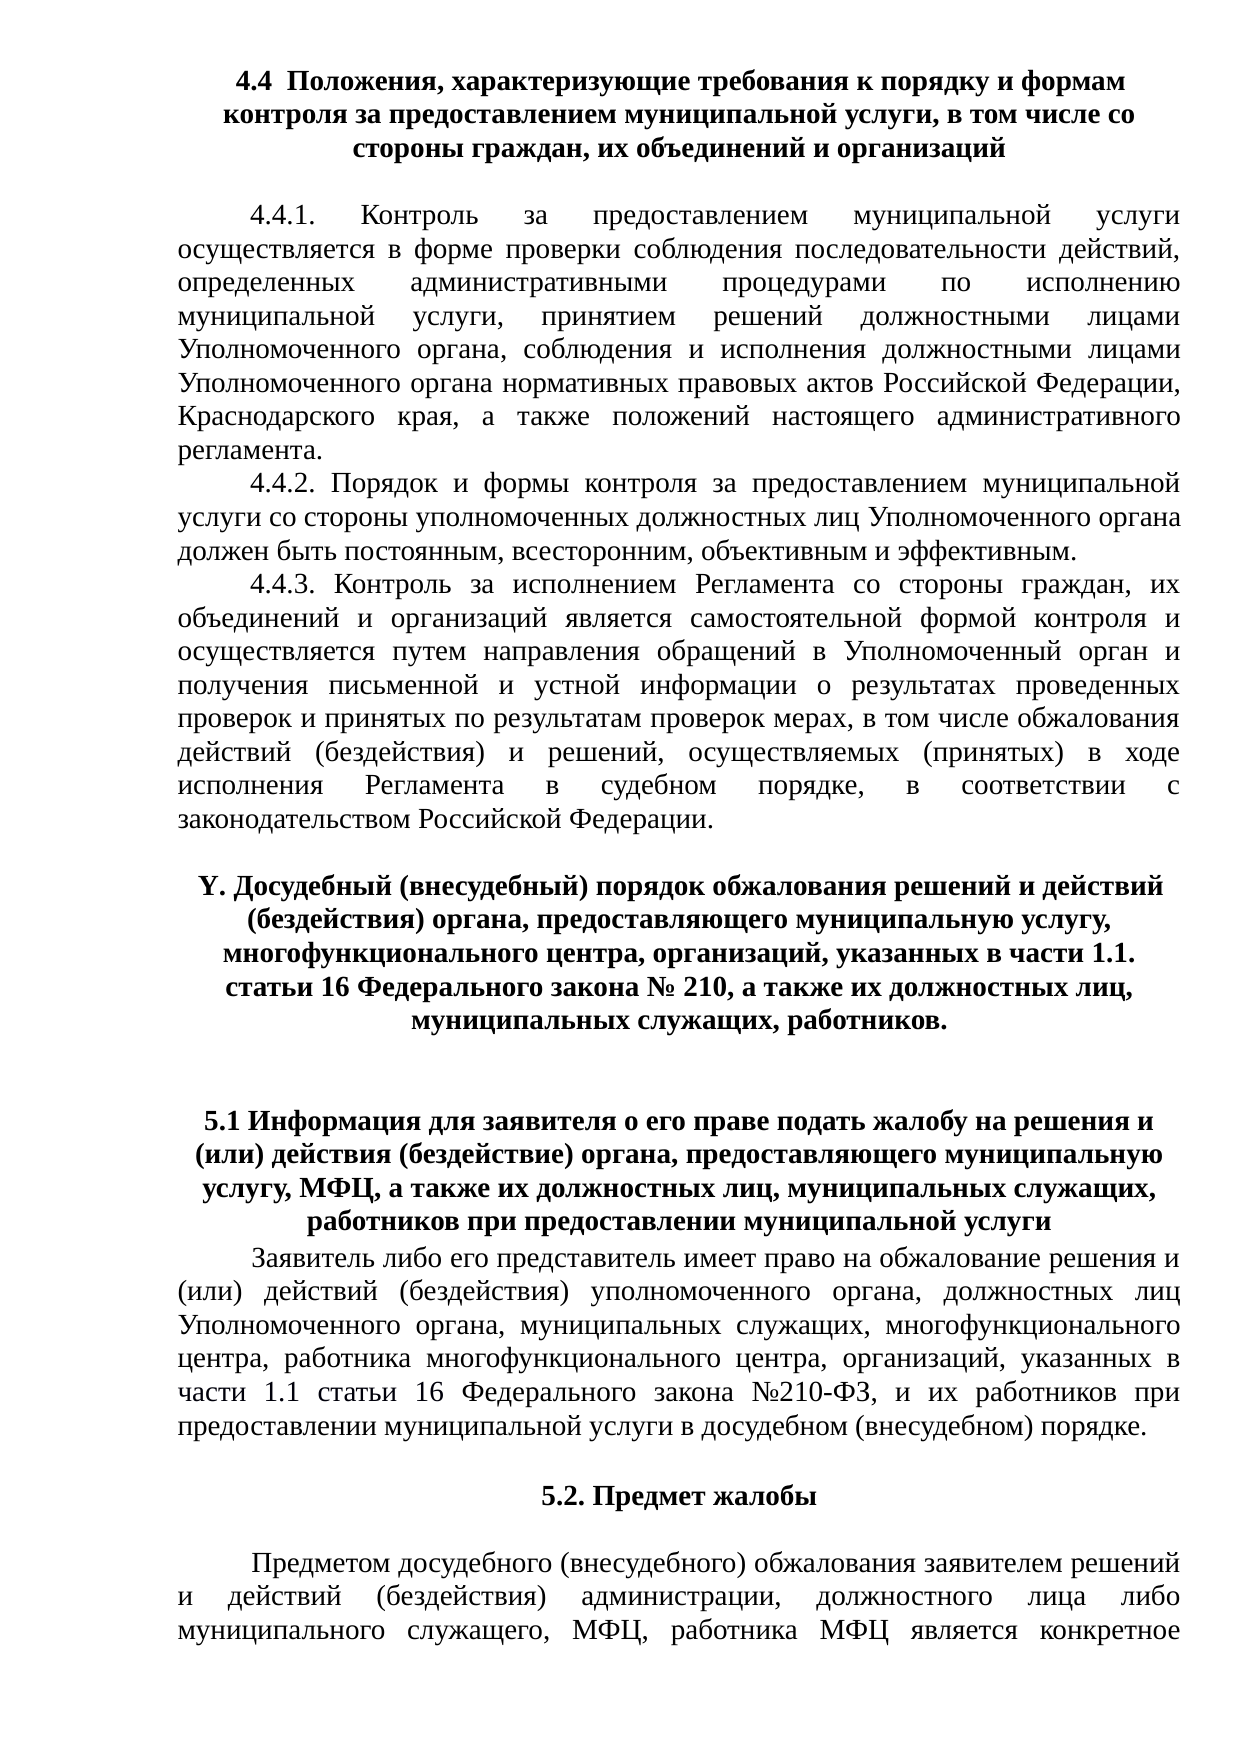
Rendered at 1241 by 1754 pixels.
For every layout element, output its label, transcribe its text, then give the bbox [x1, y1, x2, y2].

text Предметом досудебного (внесудебного) обжалования заявителем решений и действий (бездействия) администрации, должностного лица либо муниципального служащего, МФЦ, работника МФЦ является конкретное [177, 1545, 1181, 1645]
text Y. Досудебный (внесудебный) порядок обжалования решений и действий (бездействия) органа, предоставляющего муниципальную услугу, многофункционального центра, организаций, указанных в части 1.1. статьи 16 Федерального закона № 210, а также их должностных лиц, муниципальных служащих, работников. [177, 868, 1181, 1036]
subtitle Заявитель либо его представитель имеет право на обжалование решения и (или) действий (бездействия) уполномоченного органа, должностных лиц Уполномоченного органа, муниципальных служащих, многофункционального центра, работника многофункционального центра, организаций, указанных в части 1.1 статьи 16 Федерального закона №210-ФЗ, и их работников при предоставлении муниципальной услуги в досудебном (внесудебном) порядке. [177, 1240, 1181, 1441]
text 4.4.3. Контроль за исполнением Регламента со стороны граждан, их объединений и организаций является самостоятельной формой контроля и осуществляется путем направления обращений в Уполномоченный орган и получения письменной и устной информации о результатах проведенных проверок и принятых по результатам проверок мерах, в том числе обжалования действий (бездействия) и решений, осуществляемых (принятых) в ходе исполнения Регламента в судебном порядке, в соответствии с законодательством Российской Федерации. [177, 566, 1181, 834]
text 5.1 Информация для заявителя о его праве подать жалобу на решения и (или) действия (бездействие) органа, предоставляющего муниципальную услугу, МФЦ, а также их должностных лиц, муниципальных служащих, работников при предоставлении муниципальной услуги [177, 1103, 1181, 1237]
text 5.2. Предмет жалобы [177, 1478, 1181, 1511]
text 4.4 Положения, характеризующие требования к порядку и формам контроля за предоставлением муниципальной услуги, в том числе со стороны граждан, их объединений и организаций [177, 63, 1181, 164]
text 4.4.2. Порядок и формы контроля за предоставлением муниципальной услуги со стороны уполномоченных должностных лиц Уполномоченного органа должен быть постоянным, всесторонним, объективным и эффективным. [177, 466, 1181, 566]
text 4.4.1. Контроль за предоставлением муниципальной услуги осуществляется в форме проверки соблюдения последовательности действий, определенных административными процедурами по исполнению муниципальной услуги, принятием решений должностными лицами Уполномоченного органа, соблюдения и исполнения должностными лицами Уполномоченного органа нормативных правовых актов Российской Федерации, Краснодарского края, а также положений настоящего административного регламента. [177, 197, 1181, 466]
